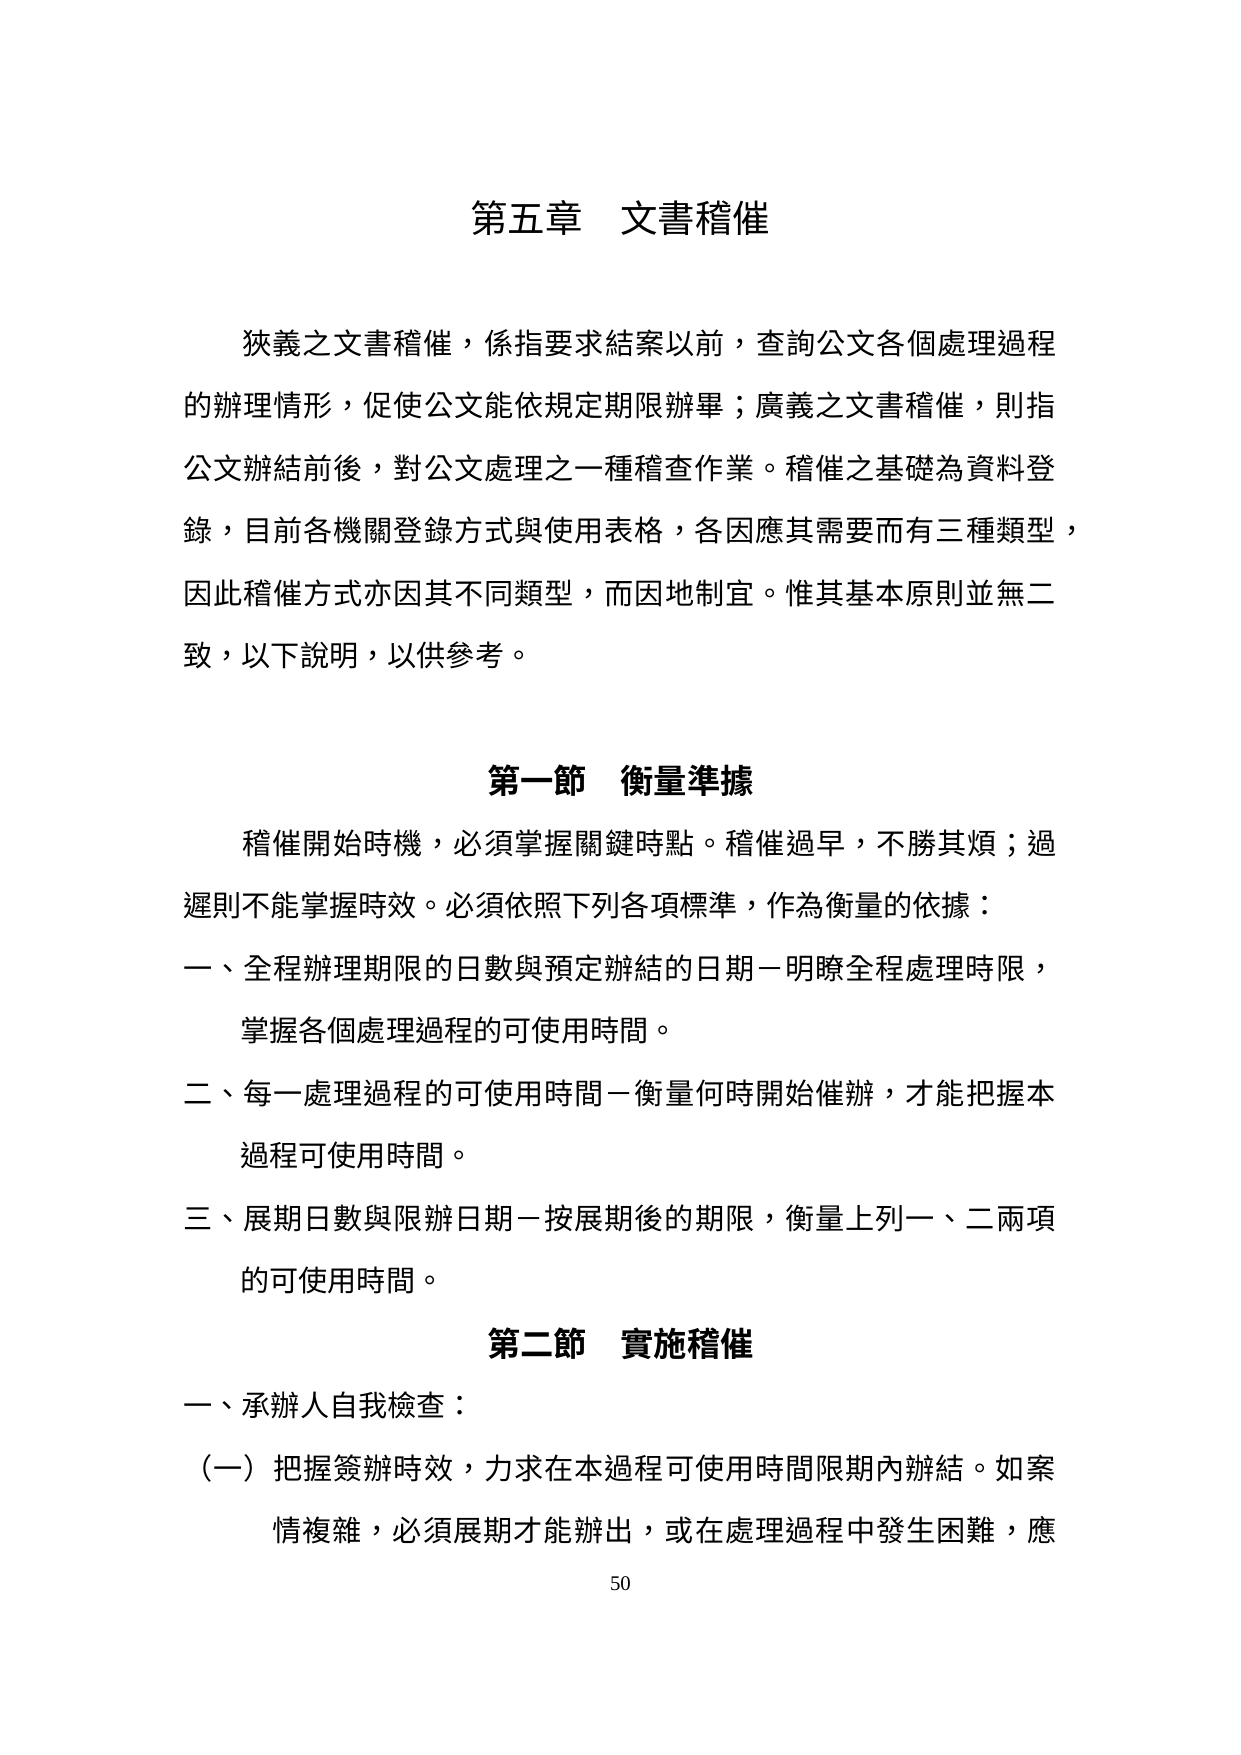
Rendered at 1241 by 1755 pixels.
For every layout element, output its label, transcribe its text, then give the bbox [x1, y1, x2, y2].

text 稽催開始時機，必須掌握關鍵時點。稽催過早，不勝其煩；過遲則不能掌握時效。必須依照下列各項標準，作為衡量的依據： [183, 800, 1057, 925]
text （一）把握簽辦時效，力求在本過程可使用時間限期內辦結。如案情複雜，必須展期才能辦出，或在處理過程中發生困難，應 [183, 1425, 1057, 1550]
text 一、承辦人自我檢查： [183, 1362, 1057, 1425]
text 第二節 實施稽催 [183, 1300, 1057, 1362]
text 第五章 文書稽催 [183, 175, 1057, 237]
text 第一節 衡量準據 [183, 737, 1057, 800]
text 三、展期日數與限辦日期－按展期後的期限，衡量上列一、二兩項的可使用時間。 [183, 1175, 1057, 1300]
text 狹義之文書稽催，係指要求結案以前，查詢公文各個處理過程的辦理情形，促使公文能依規定期限辦畢；廣義之文書稽催，則指公文辦結前後，對公文處理之一種稽查作業。稽催之基礎為資料登錄，目前各機關登錄方式與使用表格，各因應其需要而有三種類型，因此稽催方式亦因其不同類型，而因地制宜。惟其基本原則並無二致，以下說明，以供參考。 [183, 300, 1057, 675]
text 一、全程辦理期限的日數與預定辦結的日期－明瞭全程處理時限，掌握各個處理過程的可使用時間。 [183, 925, 1057, 1050]
text 二、每一處理過程的可使用時間－衡量何時開始催辦，才能把握本過程可使用時間。 [183, 1050, 1057, 1175]
